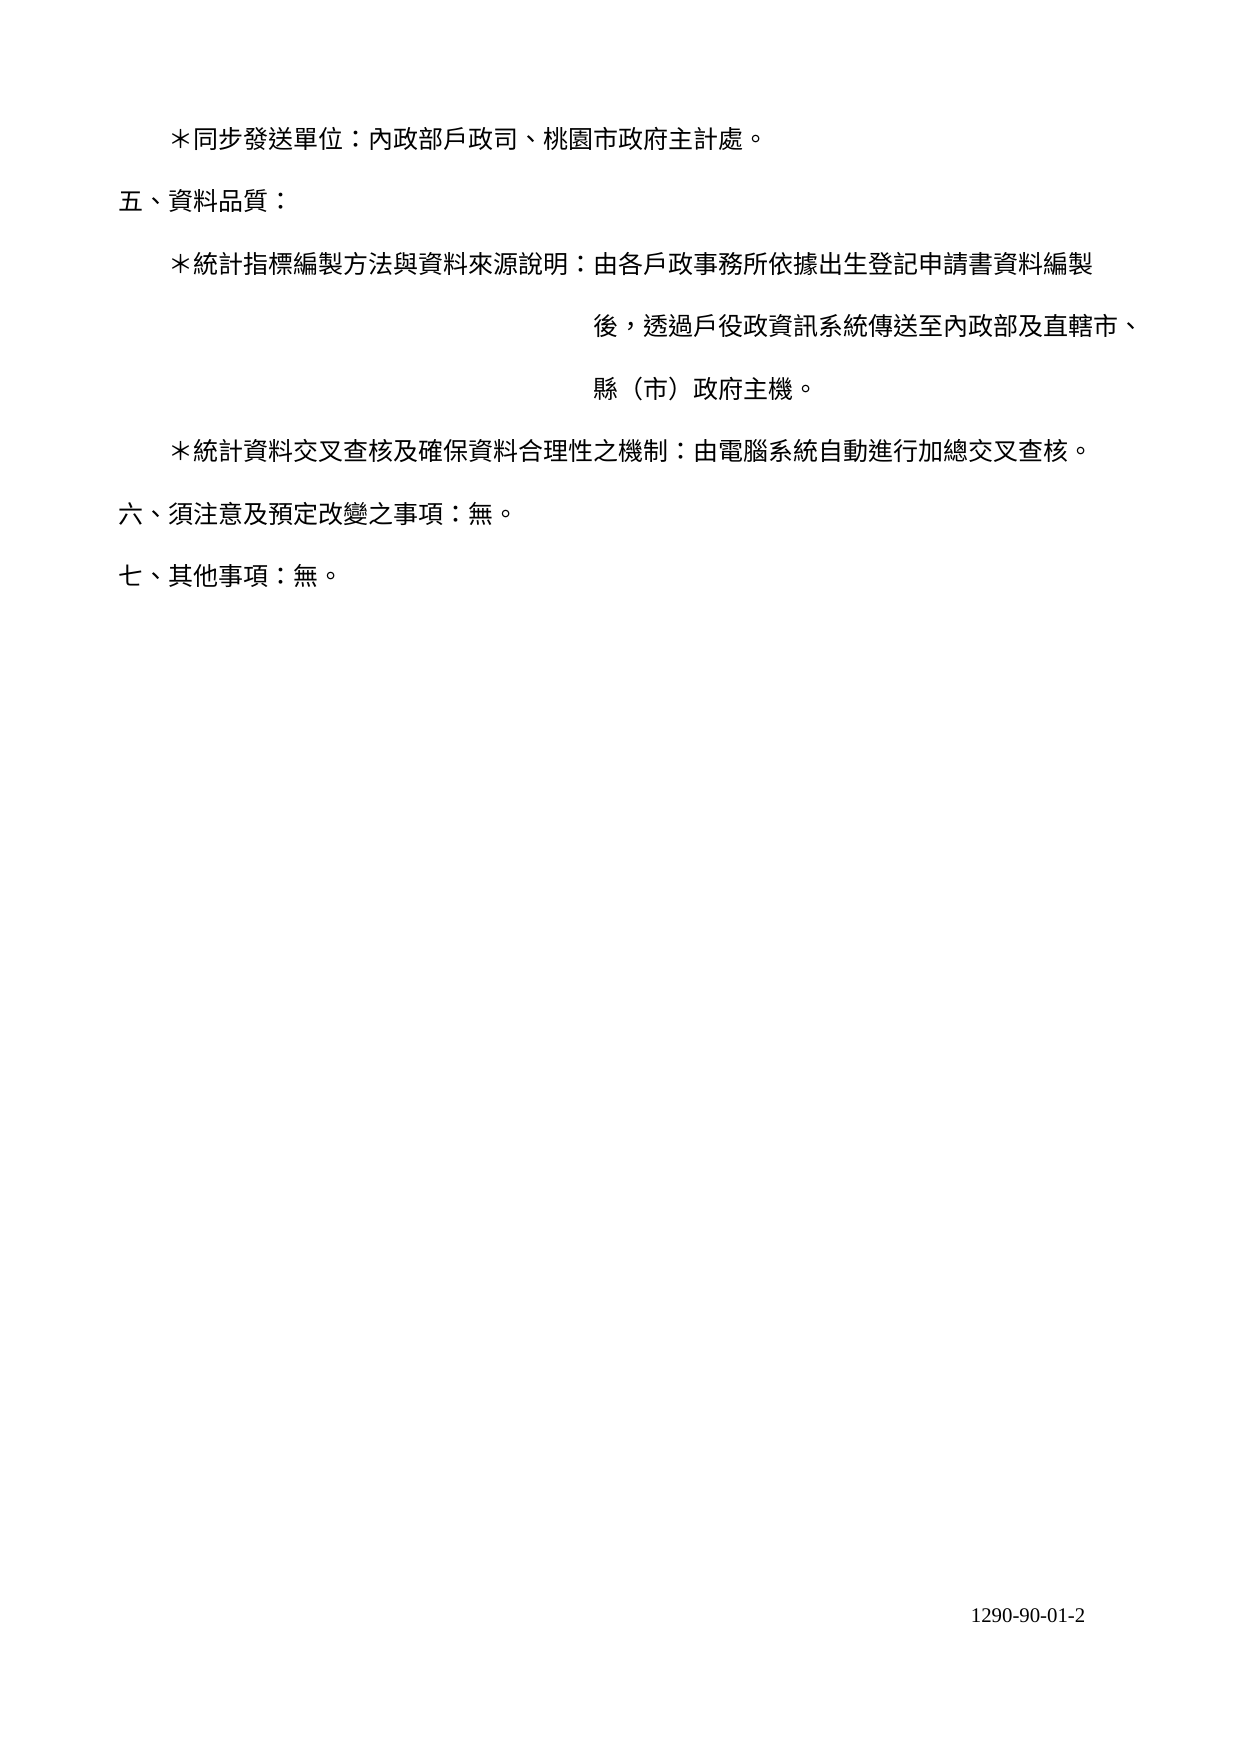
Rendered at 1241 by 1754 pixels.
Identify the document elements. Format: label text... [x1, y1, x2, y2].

text ＊統計指標編製方法與資料來源說明：由各戶政事務所依據出生登記申請書資料編製 後，透過戶役政資訊系統傳送至內政部及直轄市、縣（市）政府主機。 [168, 221, 1122, 408]
text 七、其他事項：無。 [118, 533, 1122, 596]
text 六、須注意及預定改變之事項：無。 [118, 471, 1122, 533]
text ＊同步發送單位：內政部戶政司、桃園市政府主計處。 [168, 96, 1122, 158]
text 五、資料品質： [118, 158, 1122, 221]
text ＊統計資料交叉查核及確保資料合理性之機制：由電腦系統自動進行加總交叉查核。 [168, 408, 1122, 471]
